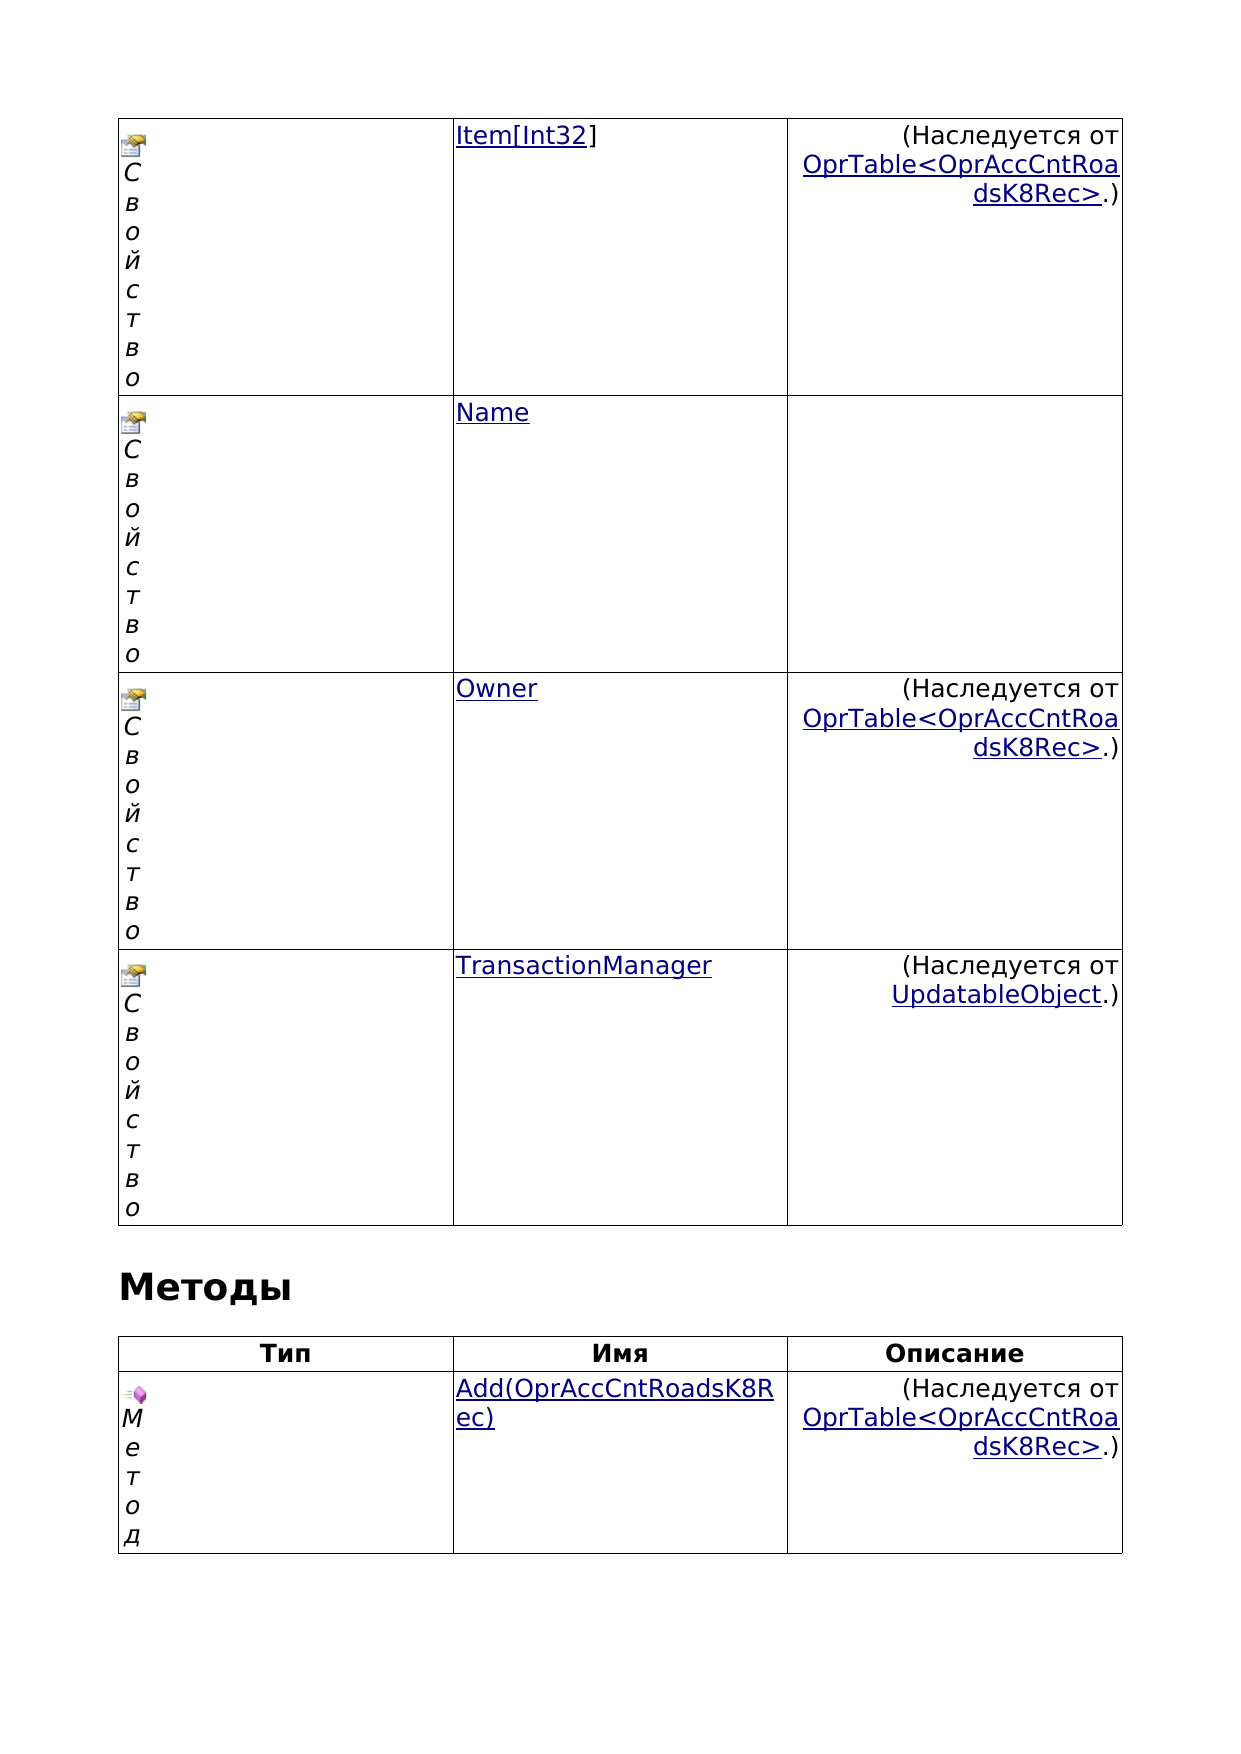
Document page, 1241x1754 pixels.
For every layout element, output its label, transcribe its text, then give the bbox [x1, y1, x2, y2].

table_cell [119, 1372, 453, 1553]
picture [121, 1386, 147, 1404]
table_cell (Наследуется от OprTable<OprAccCntRoadsK8Rec>.) [788, 673, 1122, 948]
table_cell [119, 119, 453, 395]
table_cell [119, 673, 453, 948]
table_header Имя [454, 1337, 787, 1371]
table_cell (Наследуется от OprTable<OprAccCntRoadsK8Rec>.) [788, 1372, 1122, 1553]
table_header Тип [119, 1337, 453, 1371]
picture [121, 133, 147, 159]
table_cell (Наследуется от OprTable<OprAccCntRoadsK8Rec>.) [788, 119, 1122, 395]
picture [121, 687, 147, 713]
table_cell [119, 950, 453, 1225]
subtitle Методы [118, 1265, 1122, 1309]
table_cell [119, 396, 453, 672]
table_cell [788, 396, 1122, 672]
picture [121, 963, 147, 989]
table_cell (Наследуется от UpdatableObject.) [788, 950, 1122, 1225]
picture [121, 410, 147, 436]
table_cell Name [454, 396, 787, 672]
table_cell TransactionManager [454, 950, 787, 1225]
table_header Описание [788, 1337, 1122, 1371]
table_cell Owner [454, 673, 787, 948]
table_cell Add(OprAccCntRoadsK8Rec) [454, 1372, 787, 1553]
table_cell Item[Int32] [454, 119, 787, 395]
